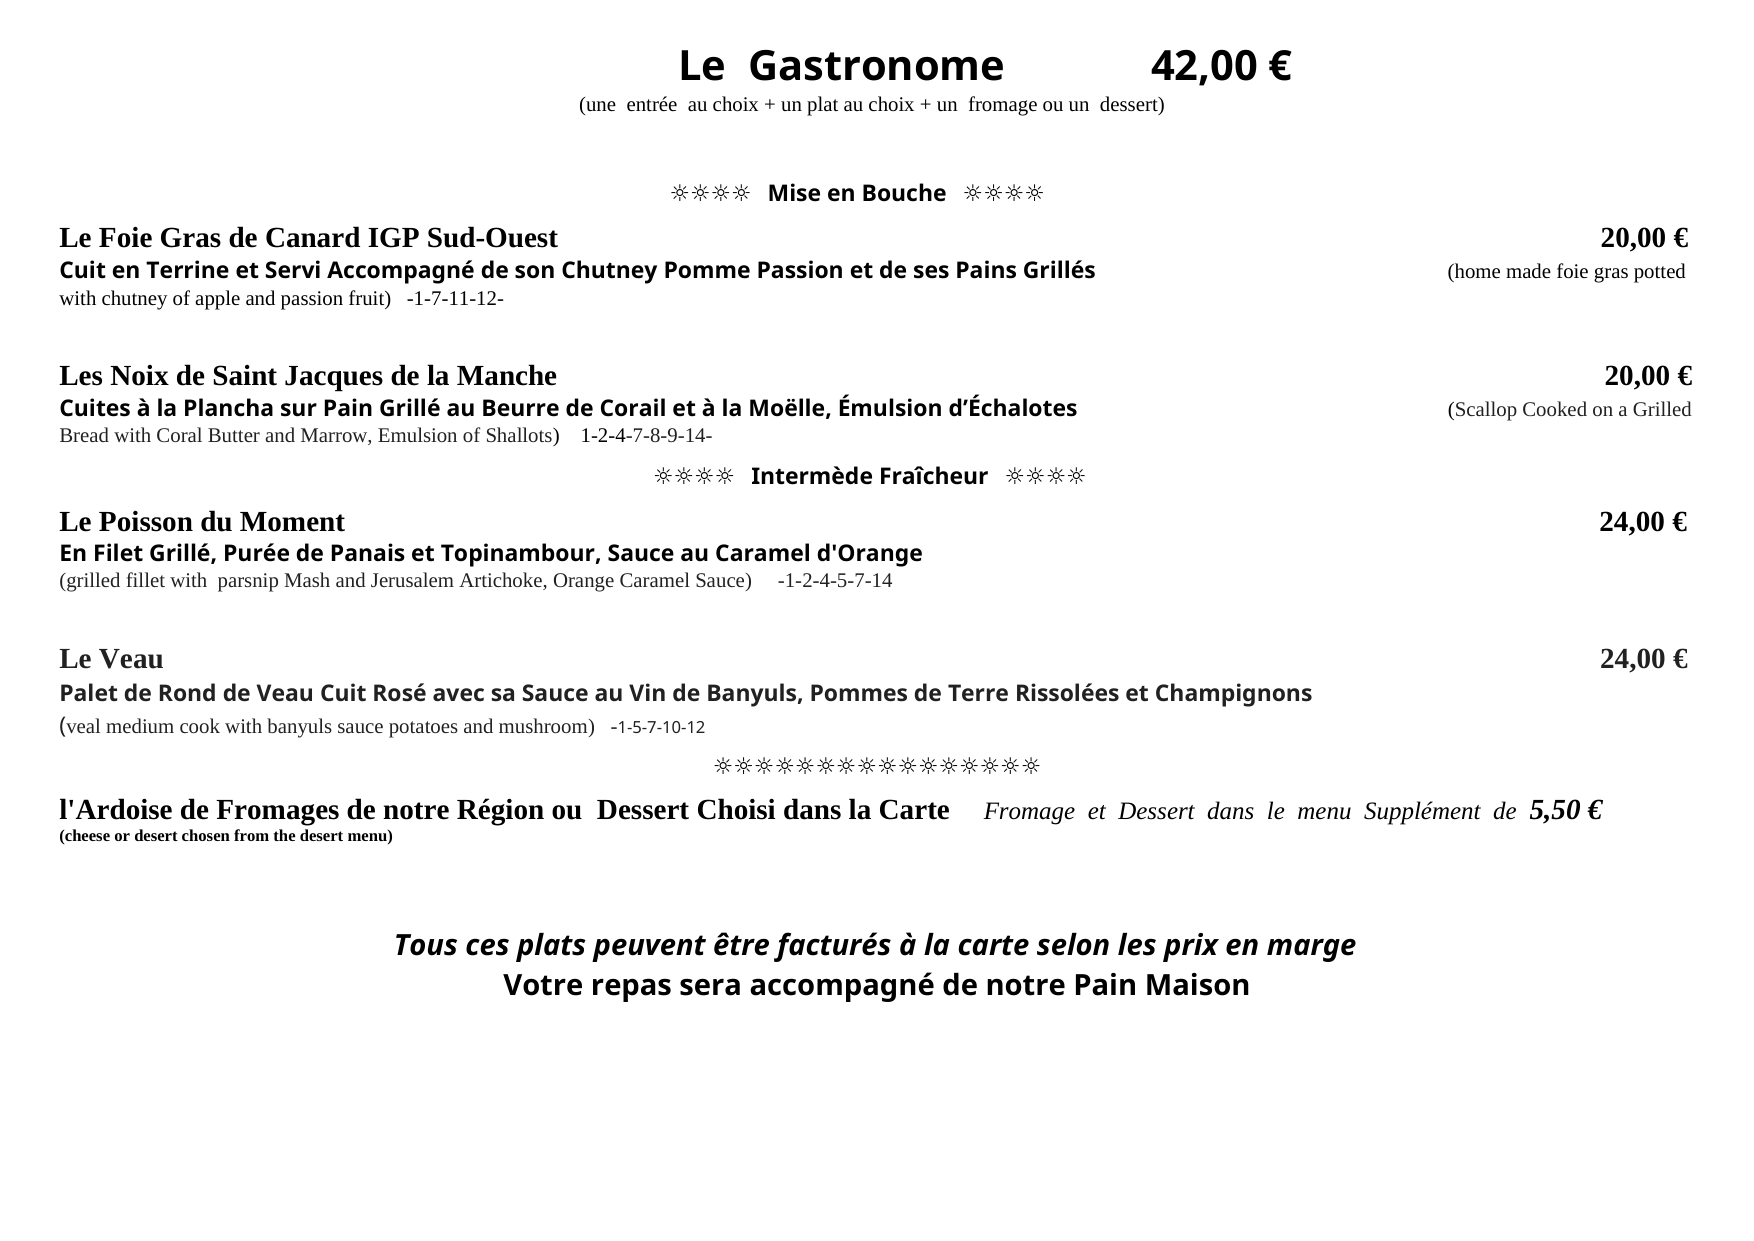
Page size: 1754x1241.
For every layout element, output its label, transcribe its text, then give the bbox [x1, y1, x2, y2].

text Le Gastronome 42,00 € [59, 35, 1695, 92]
text Le Foie Gras de Canard IGP Sud-Ouest 20,00 € Cuit en Terrine et Servi Accompagné de son Chutney Pomme Passion et de ses Pains Grillés (home made foie gras potted with chutney of apple and passion fruit) -1-7-11-12- [59, 221, 1695, 309]
text ☼☼☼☼☼☼☼☼☼☼☼☼☼☼☼☼ [59, 753, 1695, 779]
text ☼☼☼☼ Mise en Bouche ☼☼☼☼ [59, 177, 1695, 208]
text Le Poisson du Moment 24,00 € En Filet Grillé, Purée de Panais et Topinambour, Sauce au Caramel d'Orange (grilled fillet with parsnip Mash and Jerusalem Artichoke, Orange Caramel Sauce) -1-2-4-5-7-14 [59, 504, 1695, 592]
text (une entrée au choix + un plat au choix + un fromage ou un dessert) [59, 92, 1695, 116]
text Tous ces plats peuvent être facturés à la carte selon les prix en marge [59, 924, 1695, 964]
text ☼☼☼☼ Intermède Fraîcheur ☼☼☼☼ [59, 460, 1695, 491]
text Le Veau 24,00 € Palet de Rond de Veau Cuit Rosé avec sa Sauce au Vin de Banyuls, Pommes de Terre Rissolées et Champignons (veal medium cook with banyuls sauce potatoes and mushroom) -1-5-7-10-12 [59, 642, 1695, 740]
text Votre repas sera accompagné de notre Pain Maison [59, 964, 1695, 1003]
text Les Noix de Saint Jacques de la Manche 20,00 € Cuites à la Plancha sur Pain Grillé au Beurre de Corail et à la Moëlle, Émulsion d’Échalotes (Scallop Cooked on a Grilled Bread with Coral Butter and Marrow, Emulsion of Shallots) 1-2-4-7-8-9-14- [59, 358, 1695, 447]
text l'Ardoise de Fromages de notre Région ou Dessert Choisi dans la Carte Fromage et Dessert dans le menu Supplément de 5,50 € (cheese or desert chosen from the desert menu) [59, 792, 1695, 845]
